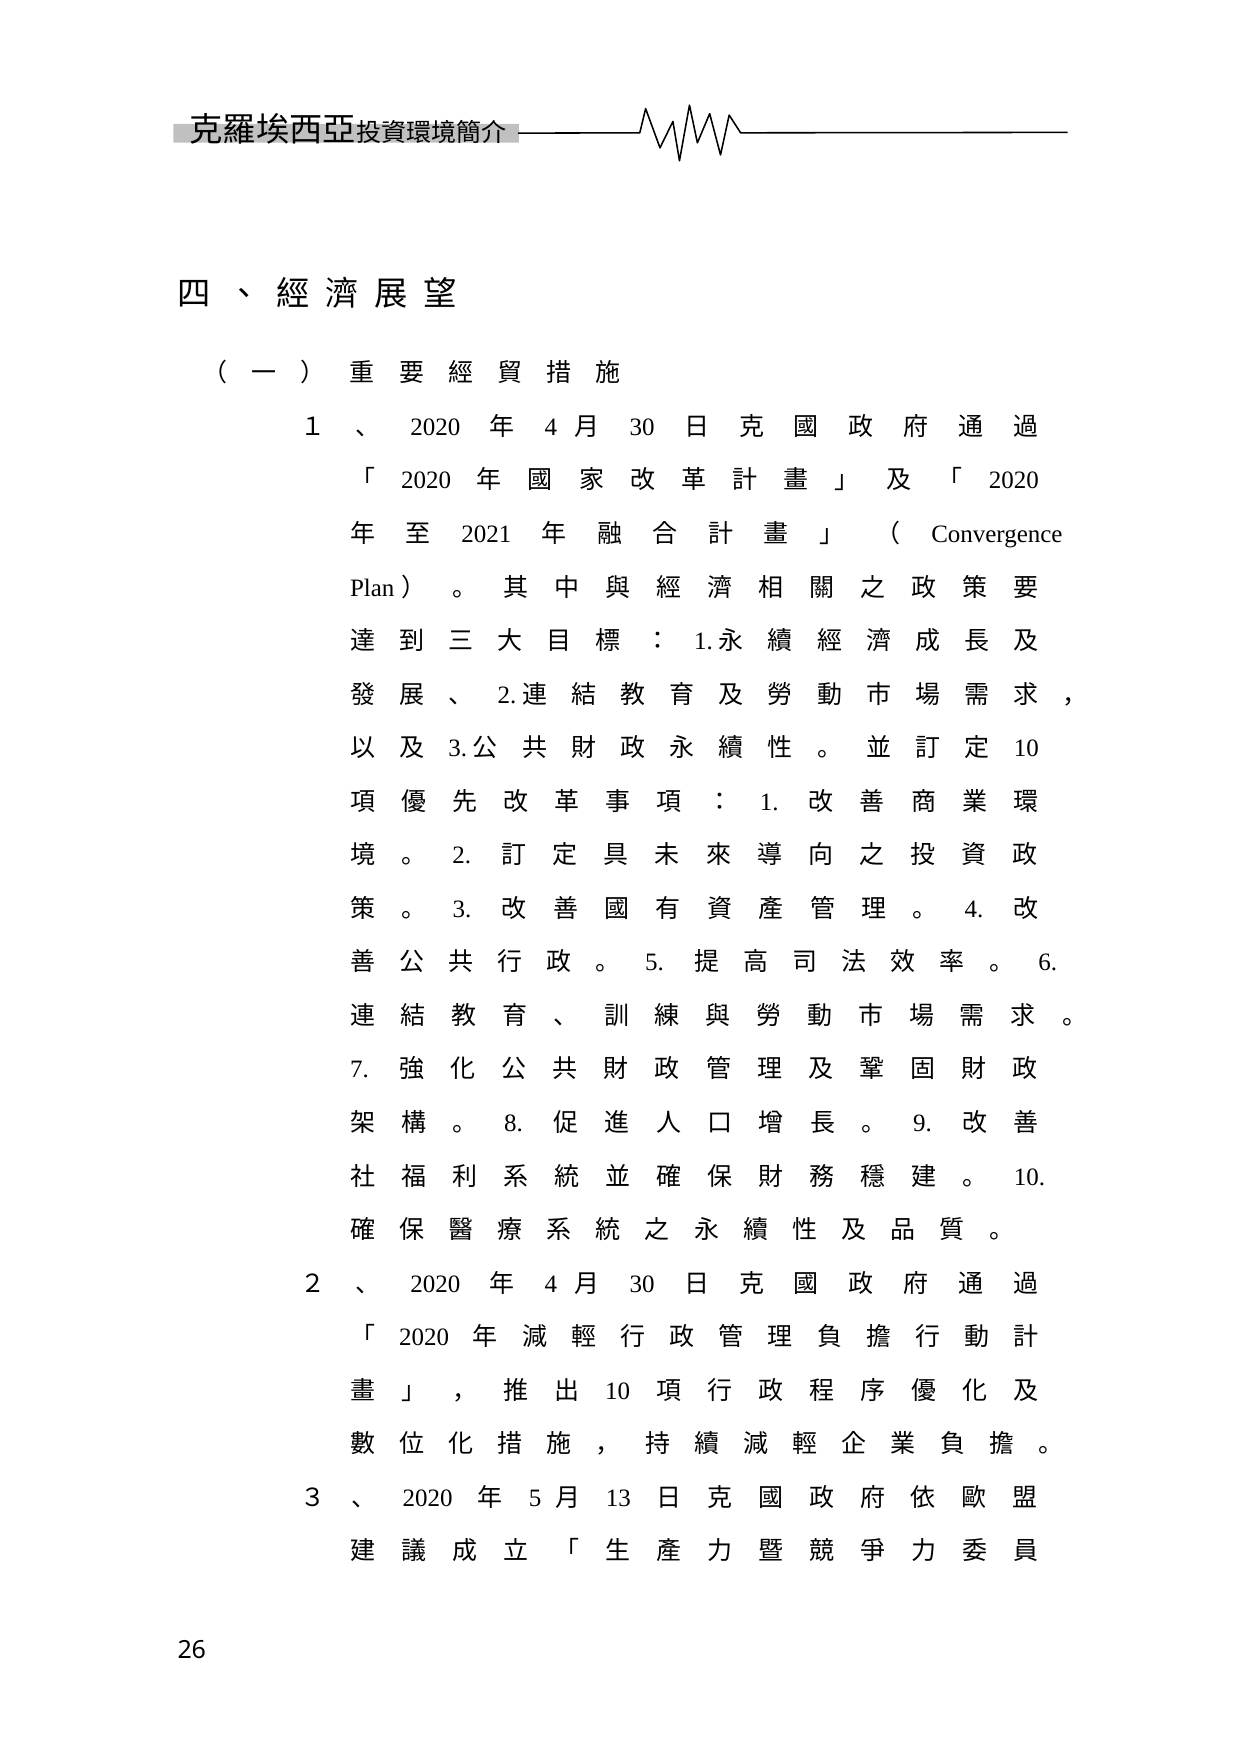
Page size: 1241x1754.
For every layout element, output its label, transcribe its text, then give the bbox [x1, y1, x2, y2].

text 四、經濟展望 [178, 264, 1063, 317]
text ３、2020年5月13日克國政府依歐盟建議成立「生產力暨競爭力委員 [276, 1469, 1063, 1576]
text （一）重要經貿措施 [202, 344, 1063, 398]
text １、2020年4月30日克國政府通過「2020年國家改革計畫」及「2020年至2021年融合計畫」（Convergence Plan）。其中與經濟相關之政策要達到三大目標：1.永續經濟成長及發展、2.連結教育及勞動市場需求，以及3.公共財政永續性。並訂定10項優先改革事項：1. 改善商業環境。2. 訂定具未來導向之投資政策。3. 改善國有資產管理。4. 改善公共行政。5. 提高司法效率。6.連結教育、訓練與勞動市場需求。7. 強化公共財政管理及鞏固財政架構。8. 促進人口增長。9. 改善社福利系統並確保財務穩建。10. 確保醫療系統之永續性及品質。 [276, 398, 1063, 1254]
text ２、2020年4月30日克國政府通過「2020年減輕行政管理負擔行動計畫」，推出10項行政程序優化及數位化措施，持續減輕企業負擔。 [276, 1254, 1063, 1469]
